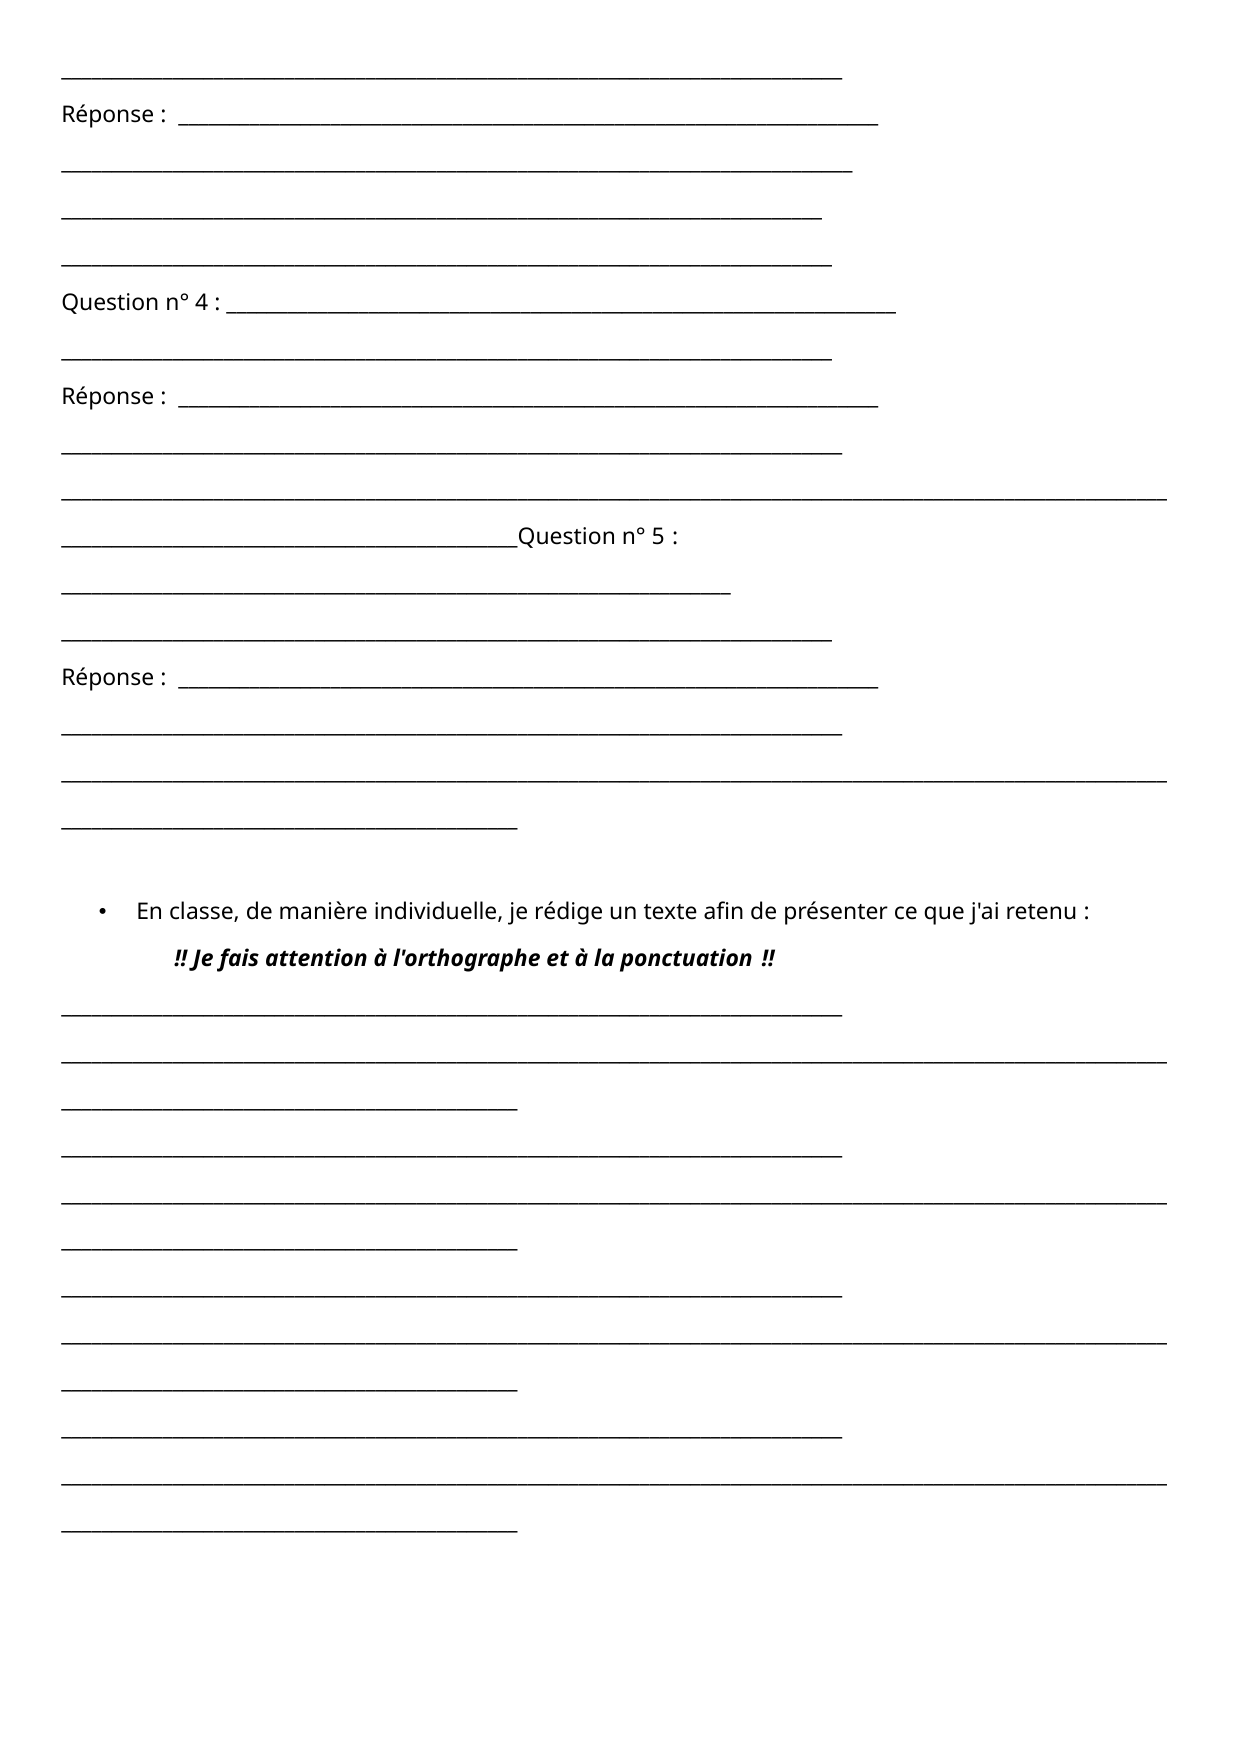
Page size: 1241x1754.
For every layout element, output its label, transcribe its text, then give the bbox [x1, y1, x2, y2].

text Réponse : _____________________________________________________________________ [61, 98, 1178, 130]
text _____________________________________________________________________________ __________________________________________________________________________________________________________________________________________________________ [61, 1411, 1178, 1536]
text _____________________________________________________________________________ __________________________________________________________________________________________________________________________________________________________ [61, 708, 1178, 833]
text ____________________________________________________________________________ [61, 239, 1178, 270]
text ‼ Je fais attention à l'orthographe et à la ponctuation !! [61, 942, 1178, 973]
text _____________________________________________________________________________ [61, 52, 1178, 83]
text Réponse : _____________________________________________________________________ [61, 380, 1178, 411]
text Question n° 4 : __________________________________________________________________ [61, 286, 1178, 317]
text _____________________________________________________________________________ __________________________________________________________________________________________________________________________________________________________ [61, 1130, 1178, 1255]
text ______________________________________________________________________________ ___________________________________________________________________________ [61, 145, 1178, 223]
text _____________________________________________________________________________ __________________________________________________________________________________________________________________________________________________________ [61, 1270, 1178, 1395]
text Réponse : _____________________________________________________________________ [61, 661, 1178, 692]
text _____________________________________________________________________________ __________________________________________________________________________________________________________________________________________________________Question n° 5 : __________________________________________________________________ [61, 427, 1178, 598]
text _____________________________________________________________________________ __________________________________________________________________________________________________________________________________________________________ [61, 989, 1178, 1114]
text ____________________________________________________________________________ [61, 614, 1178, 645]
list En classe, de manière individuelle, je rédige un texte afin de présenter ce que j'ai retenu : [98, 895, 1178, 927]
text ____________________________________________________________________________ [61, 333, 1178, 364]
